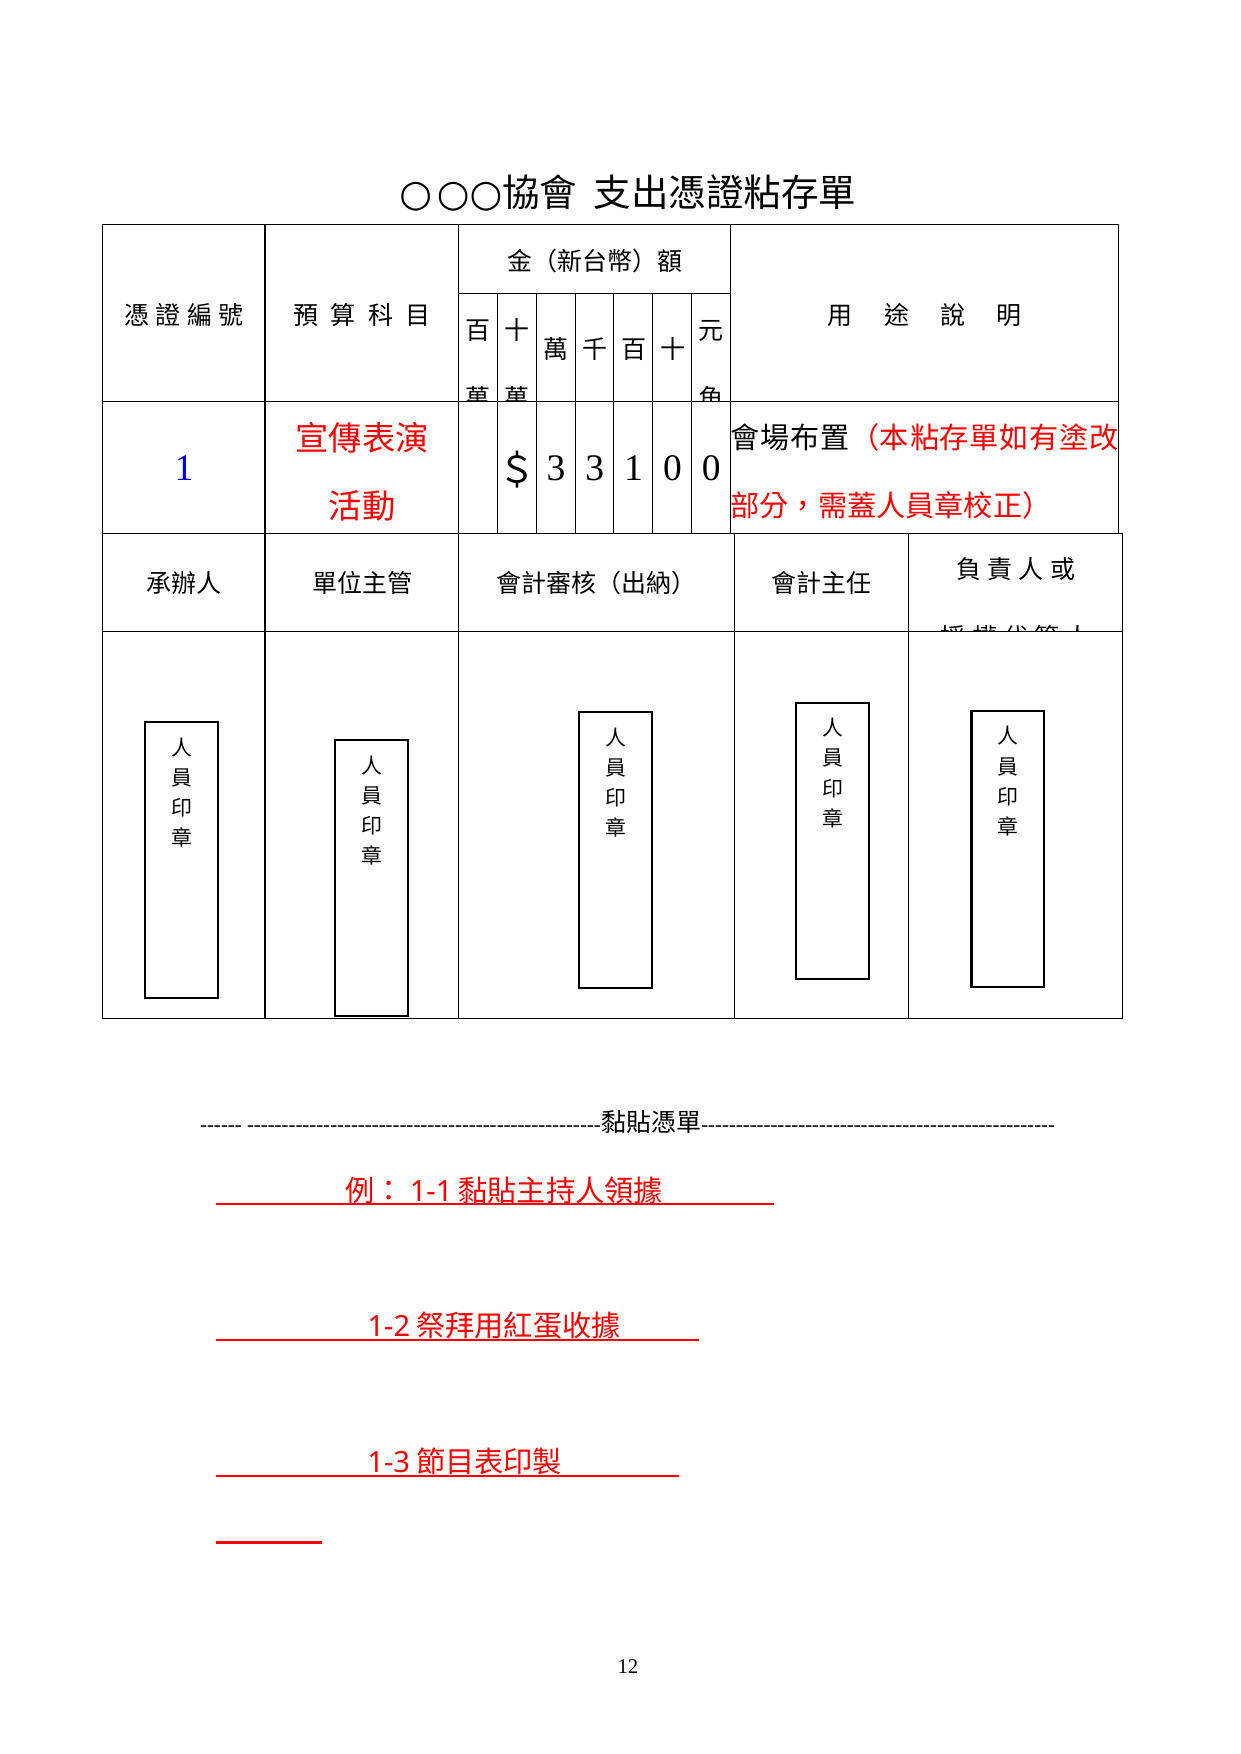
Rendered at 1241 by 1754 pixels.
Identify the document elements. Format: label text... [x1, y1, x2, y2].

table_cell [336, 741, 407, 1015]
table_cell 十 萬 [498, 294, 536, 401]
table_header 憑 證 編 號 [103, 225, 264, 401]
table_cell 百 [614, 294, 652, 401]
table_header 用 途 說 明 [731, 225, 1118, 401]
table_cell [909, 632, 1122, 1017]
table_cell 會場布置（本粘存單如有塗改部分，需蓋人員章校正） [731, 402, 1118, 532]
text ------ ---------------------------------------------------黏貼憑單--------------------------------------------------- [103, 1086, 1152, 1154]
table_cell 宣傳表演 活動 （1-1.1-2） [266, 402, 458, 532]
table_header 金（新台幣）額 [459, 225, 730, 293]
table_header 預 算 科 目 [266, 225, 458, 401]
table_cell ＄ [498, 402, 536, 532]
table_cell 0 [692, 402, 730, 532]
table_cell 單位主管 [266, 534, 458, 631]
table_cell 百 萬 [459, 294, 497, 401]
table_cell 1 [103, 402, 264, 532]
text 例： 1-1黏貼主持人領據 [103, 1154, 1152, 1222]
table_cell 3 [537, 402, 575, 532]
table_cell 會計審核（出納） [459, 534, 734, 631]
table_cell 0 [653, 402, 691, 532]
table_cell [735, 632, 908, 1017]
table_cell 承辦人 [103, 534, 264, 631]
table_cell [266, 632, 458, 1017]
table_cell 3 [576, 402, 613, 532]
table_cell 1 [614, 402, 652, 532]
table_cell [459, 632, 734, 1017]
text 1-2祭拜用紅蛋收據 [216, 1290, 1152, 1358]
table_cell 會計主任 [735, 534, 908, 631]
table_cell [459, 402, 497, 532]
list ○○協會 支出憑證粘存單 [103, 156, 1152, 224]
text 1-3節目表印製 [103, 1426, 1152, 1494]
table_cell 負 責 人 或 授 權 代 簽 人 [909, 534, 1122, 631]
table_cell 千 [576, 294, 613, 401]
table_cell [103, 632, 264, 1017]
table_cell 十 [653, 294, 691, 401]
table_cell 萬 [537, 294, 575, 401]
table_cell 元 角 分 [692, 294, 730, 401]
